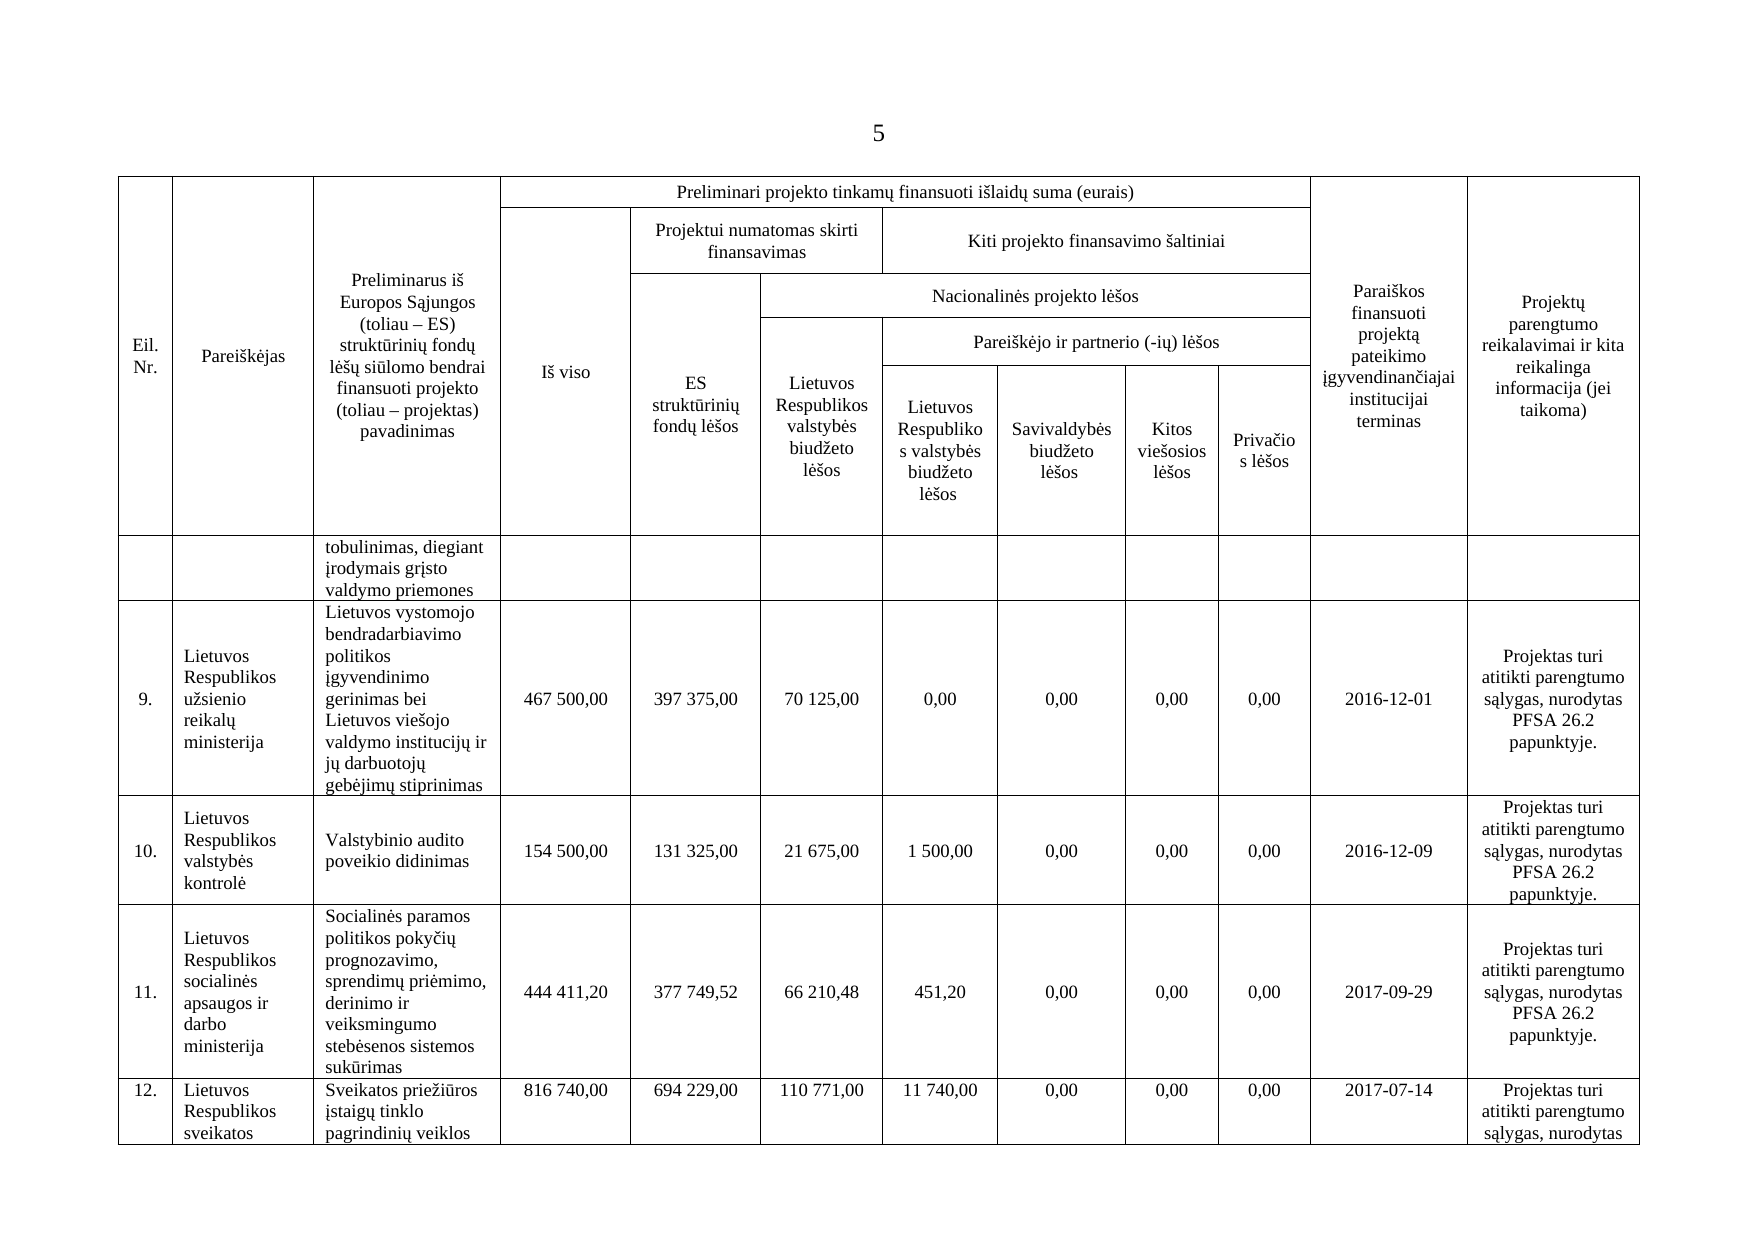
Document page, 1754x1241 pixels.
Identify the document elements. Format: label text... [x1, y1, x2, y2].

table_cell 0,00 [1126, 601, 1218, 795]
table_cell 0,00 [1126, 905, 1218, 1078]
table_cell [631, 536, 760, 600]
table_cell Lietuvos vystomojo bendradarbiavimo politikos įgyvendinimo gerinimas bei Lietuvos viešojo valdymo institucijų ir jų darbuotojų gebėjimų stiprinimas [314, 601, 500, 795]
table_cell 0,00 [1126, 1079, 1218, 1143]
table_cell [1311, 536, 1467, 600]
table_cell Projektas turi atitikti parengtumo sąlygas, nurodytas [1468, 1079, 1639, 1143]
table_cell Kiti projekto finansavimo šaltiniai [883, 208, 1310, 273]
table_cell 1 500,00 [883, 796, 997, 904]
table_cell [761, 536, 882, 600]
table_cell 444 411,20 [501, 905, 630, 1078]
table_header Eil. Nr. [119, 177, 172, 534]
table_cell Kitos viešosios lėšos [1126, 366, 1218, 534]
table_cell 154 500,00 [501, 796, 630, 904]
table_cell [119, 536, 172, 600]
table_cell Lietuvos Respublikos socialinės apsaugos ir darbo ministerija [173, 905, 313, 1078]
table_cell [1219, 536, 1310, 600]
table_cell 467 500,00 [501, 601, 630, 795]
table_cell Nacionalinės projekto lėšos [761, 274, 1310, 317]
table_cell 11 740,00 [883, 1079, 997, 1143]
table_cell 2016-12-01 [1311, 601, 1467, 795]
table_cell 0,00 [1219, 601, 1310, 795]
table_header Preliminarus iš Europos Sąjungos (toliau – ES) struktūrinių fondų lėšų siūlomo bendrai finansuoti projekto (toliau – projektas) pavadinimas [314, 177, 500, 534]
table_cell 0,00 [998, 905, 1125, 1078]
table_cell Lietuvos Respublikos užsienio reikalų ministerija [173, 601, 313, 795]
table_cell ES struktūrinių fondų lėšos [631, 274, 760, 534]
table_cell 816 740,00 [501, 1079, 630, 1143]
table_cell 21 675,00 [761, 796, 882, 904]
table_header Projektų parengtumo reikalavimai ir kita reikalinga informacija (jei taikoma) [1468, 177, 1639, 534]
table_header Pareiškėjas [173, 177, 313, 534]
table_cell 9. [119, 601, 172, 795]
table_cell Pareiškėjo ir partnerio (-ių) lėšos [883, 318, 1310, 365]
table_cell 694 229,00 [631, 1079, 760, 1143]
table_cell 397 375,00 [631, 601, 760, 795]
table_cell 377 749,52 [631, 905, 760, 1078]
table_cell Lietuvos Respublikos valstybės biudžeto lėšos [761, 318, 882, 534]
table_cell 2016-12-09 [1311, 796, 1467, 904]
table_cell 66 210,48 [761, 905, 882, 1078]
table_cell Privačios lėšos [1219, 366, 1310, 534]
table_cell Valstybinio audito poveikio didinimas [314, 796, 500, 904]
table_cell Iš viso [501, 208, 630, 534]
table_cell 70 125,00 [761, 601, 882, 795]
table_cell [1126, 536, 1218, 600]
table_cell 0,00 [1126, 796, 1218, 904]
table_cell Lietuvos Respublikos valstybės biudžeto lėšos [883, 366, 997, 534]
table_cell 0,00 [883, 601, 997, 795]
table_cell 451,20 [883, 905, 997, 1078]
table_cell 0,00 [998, 1079, 1125, 1143]
table_cell Projektas turi atitikti parengtumo sąlygas, nurodytas PFSA 26.2 papunktyje. [1468, 796, 1639, 904]
table_cell 0,00 [1219, 905, 1310, 1078]
table_cell 11. [119, 905, 172, 1078]
table_header Preliminari projekto tinkamų finansuoti išlaidų suma (eurais) [501, 177, 1310, 207]
table_cell 12. [119, 1079, 172, 1143]
table_cell 10. [119, 796, 172, 904]
table_cell 131 325,00 [631, 796, 760, 904]
table_header Paraiškos finansuoti projektą pateikimo įgyvendinančiajai institucijai terminas [1311, 177, 1467, 534]
table_cell Socialinės paramos politikos pokyčių prognozavimo, sprendimų priėmimo, derinimo ir veiksmingumo stebėsenos sistemos sukūrimas [314, 905, 500, 1078]
table_cell [173, 536, 313, 600]
table_cell [998, 536, 1125, 600]
table_cell [501, 536, 630, 600]
table_cell 0,00 [998, 796, 1125, 904]
table_cell Lietuvos Respublikos valstybės kontrolė [173, 796, 313, 904]
table_cell Projektas turi atitikti parengtumo sąlygas, nurodytas PFSA 26.2 papunktyje. [1468, 905, 1639, 1078]
table_cell Savivaldybės biudžeto lėšos [998, 366, 1125, 534]
table_cell Projektas turi atitikti parengtumo sąlygas, nurodytas PFSA 26.2 papunktyje. [1468, 601, 1639, 795]
table_cell Projektui numatomas skirti finansavimas [631, 208, 882, 273]
table_cell 0,00 [1219, 796, 1310, 904]
table_cell 2017-09-29 [1311, 905, 1467, 1078]
table_cell 0,00 [998, 601, 1125, 795]
table_cell Sveikatos priežiūros įstaigų tinklo pagrindinių veiklos [314, 1079, 500, 1143]
table_cell tobulinimas, diegiant įrodymais grįsto valdymo priemones [314, 536, 500, 600]
table_cell 110 771,00 [761, 1079, 882, 1143]
table_cell Lietuvos Respublikos sveikatos [173, 1079, 313, 1143]
table_cell [1468, 536, 1639, 600]
table_cell 2017-07-14 [1311, 1079, 1467, 1143]
table_cell 0,00 [1219, 1079, 1310, 1143]
table_cell [883, 536, 997, 600]
